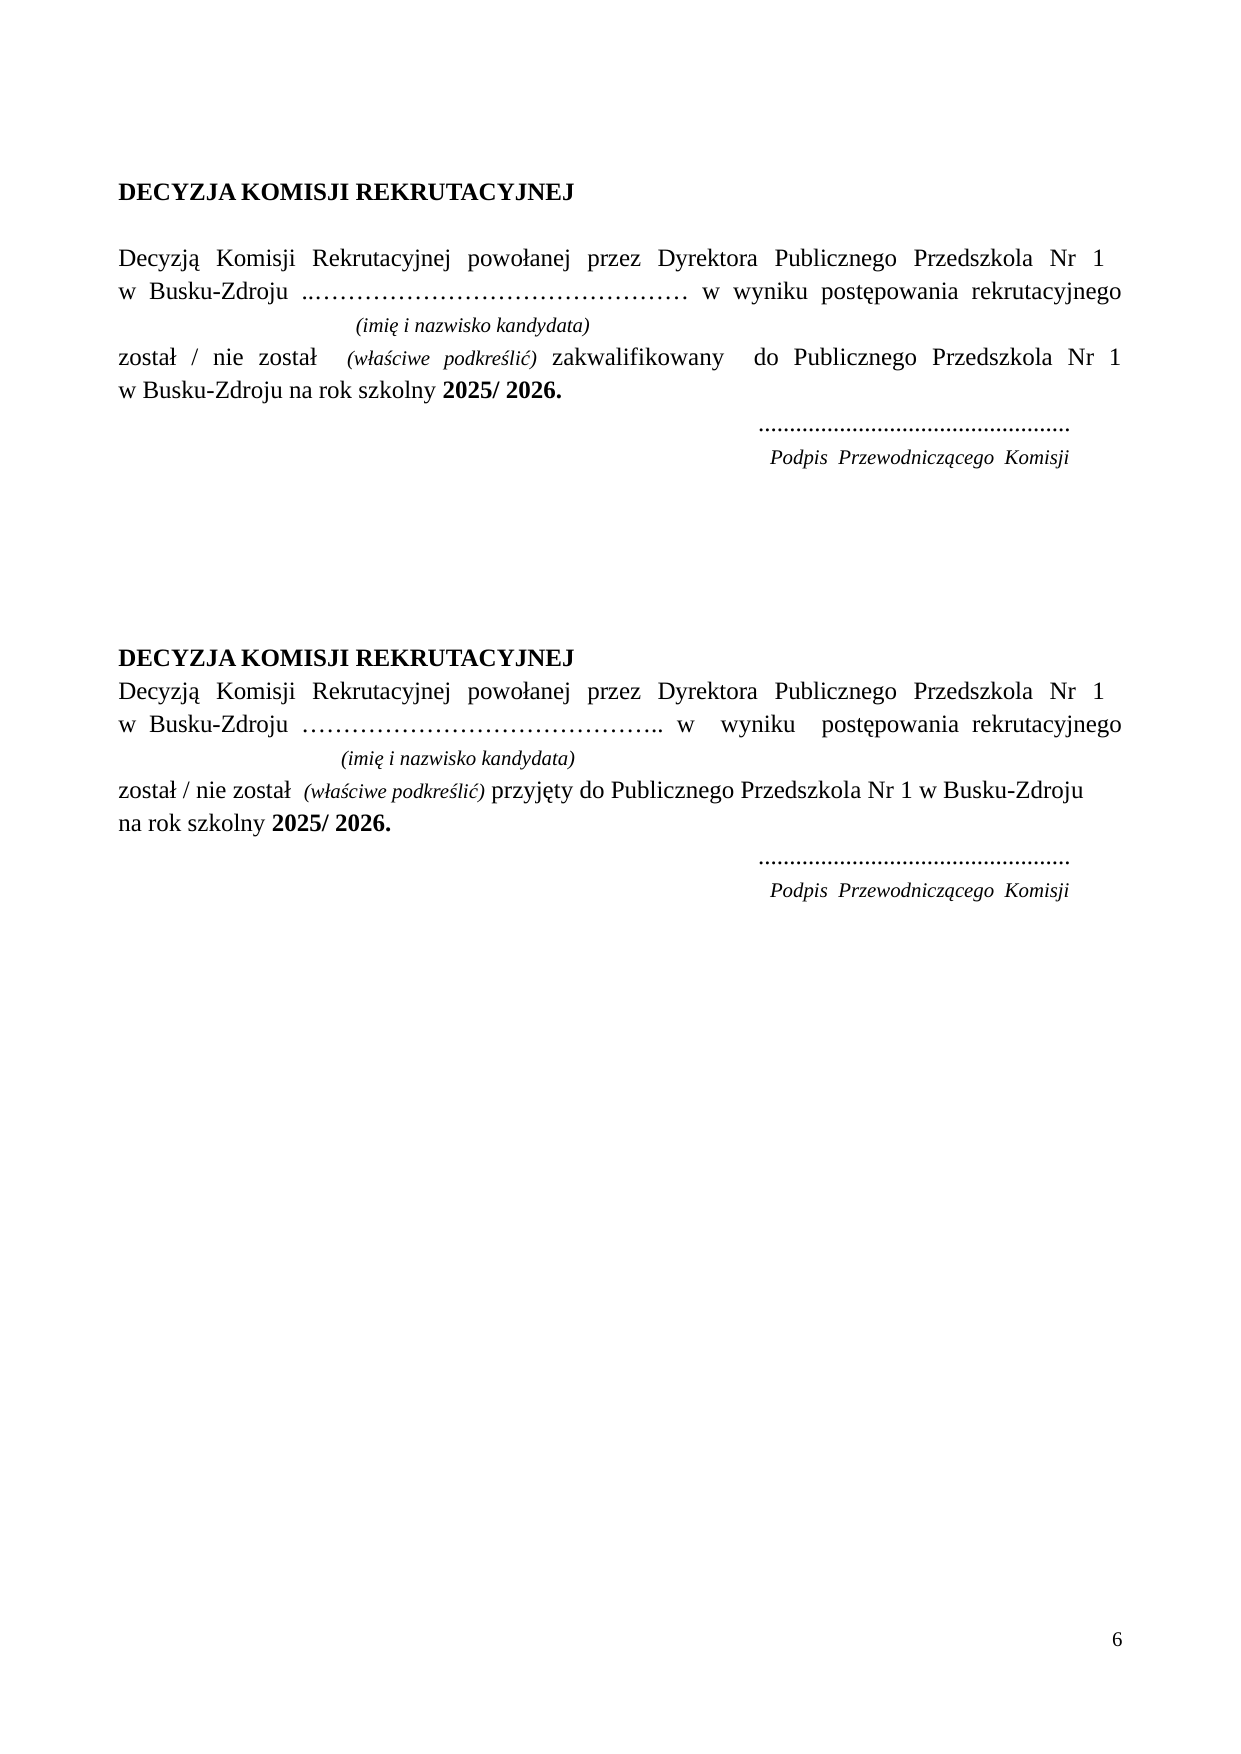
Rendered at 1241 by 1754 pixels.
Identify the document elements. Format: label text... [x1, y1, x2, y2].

text DECYZJA KOMISJI REKRUTACYJNEJ [118, 639, 1122, 672]
text został / nie został (właściwe podkreślić) przyjęty do Publicznego Przedszkola Nr 1 w Busku-Zdroju na rok szkolny 2025/ 2026. [118, 771, 1122, 837]
text został / nie został (właściwe podkreślić) zakwalifikowany do Publicznego Przedszkola Nr 1 w Busku-Zdroju na rok szkolny 2025/ 2026. [118, 338, 1122, 404]
text Decyzją Komisji Rekrutacyjnej powołanej przez Dyrektora Publicznego Przedszkola Nr 1 w Busku-Zdroju …………………………………….. w wyniku postępowania rekrutacyjnego (imię i nazwisko kandydata) [118, 672, 1122, 771]
text .................................................. Podpis Przewodniczącego Komisji [119, 404, 1122, 470]
text DECYZJA KOMISJI REKRUTACYJNEJ [118, 173, 1122, 206]
text Decyzją Komisji Rekrutacyjnej powołanej przez Dyrektora Publicznego Przedszkola Nr 1 w Busku-Zdroju ..……………………………………… w wyniku postępowania rekrutacyjnego (imię i nazwisko kandydata) [118, 239, 1122, 338]
text .................................................. Podpis Przewodniczącego Komisji [119, 837, 1122, 903]
